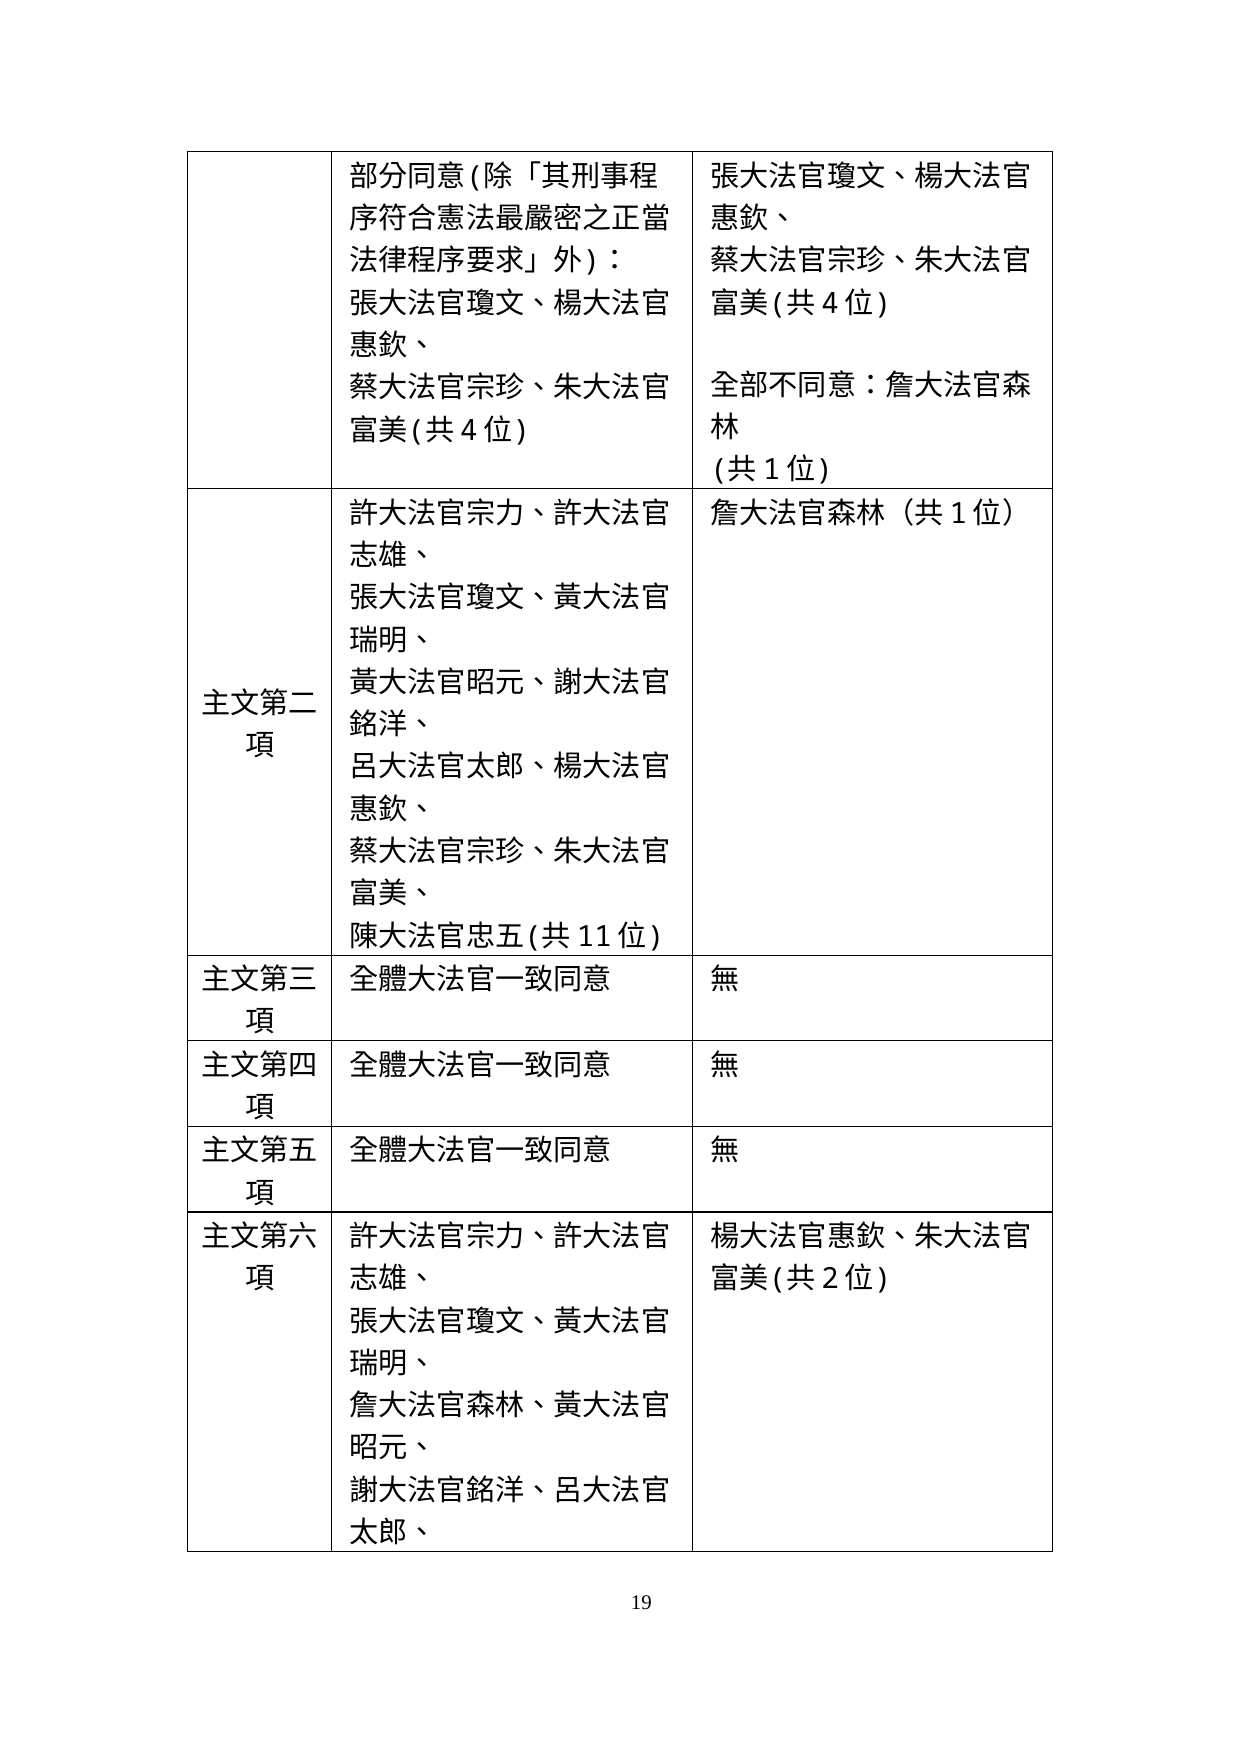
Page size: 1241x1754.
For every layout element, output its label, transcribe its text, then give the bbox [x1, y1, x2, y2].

table_cell 全體大法官一致同意 [332, 1127, 692, 1211]
table_cell 無 [693, 1127, 1052, 1211]
table_cell 楊大法官惠欽、朱大法官富美(共2位) [693, 1213, 1052, 1551]
table_cell 主文第五項 [188, 1127, 331, 1211]
table_cell 主文第二項 [188, 489, 331, 954]
table_cell 許大法官宗力、許大法官志雄、 張大法官瓊文、黃大法官瑞明、 詹大法官森林、黃大法官昭元、 謝大法官銘洋、呂大法官太郎、 [332, 1213, 692, 1551]
table_cell 全體大法官一致同意 [332, 1041, 692, 1126]
table_cell 許大法官宗力、許大法官志雄、 張大法官瓊文、黃大法官瑞明、 黃大法官昭元、謝大法官銘洋、 呂大法官太郎、楊大法官惠欽、 蔡大法官宗珍、朱大法官富美、 陳大法官忠五(共11位) [332, 489, 692, 954]
table_cell 無 [693, 956, 1052, 1040]
table_cell 部分同意(除「其刑事程序符合憲法最嚴密之正當法律程序要求」外)： 張大法官瓊文、楊大法官惠欽、 蔡大法官宗珍、朱大法官富美(共4位) [332, 152, 692, 488]
table_cell 張大法官瓊文、楊大法官惠欽、 蔡大法官宗珍、朱大法官富美(共4位) 全部不同意：詹大法官森林 (共1位) [693, 152, 1052, 488]
table_cell [188, 152, 331, 488]
table_cell 主文第六項 [188, 1213, 331, 1551]
table_cell 主文第四項 [188, 1041, 331, 1126]
table_cell 無 [693, 1041, 1052, 1126]
table_cell 全體大法官一致同意 [332, 956, 692, 1040]
table_cell 主文第三項 [188, 956, 331, 1040]
table_cell 詹大法官森林（共1位） [693, 489, 1052, 954]
